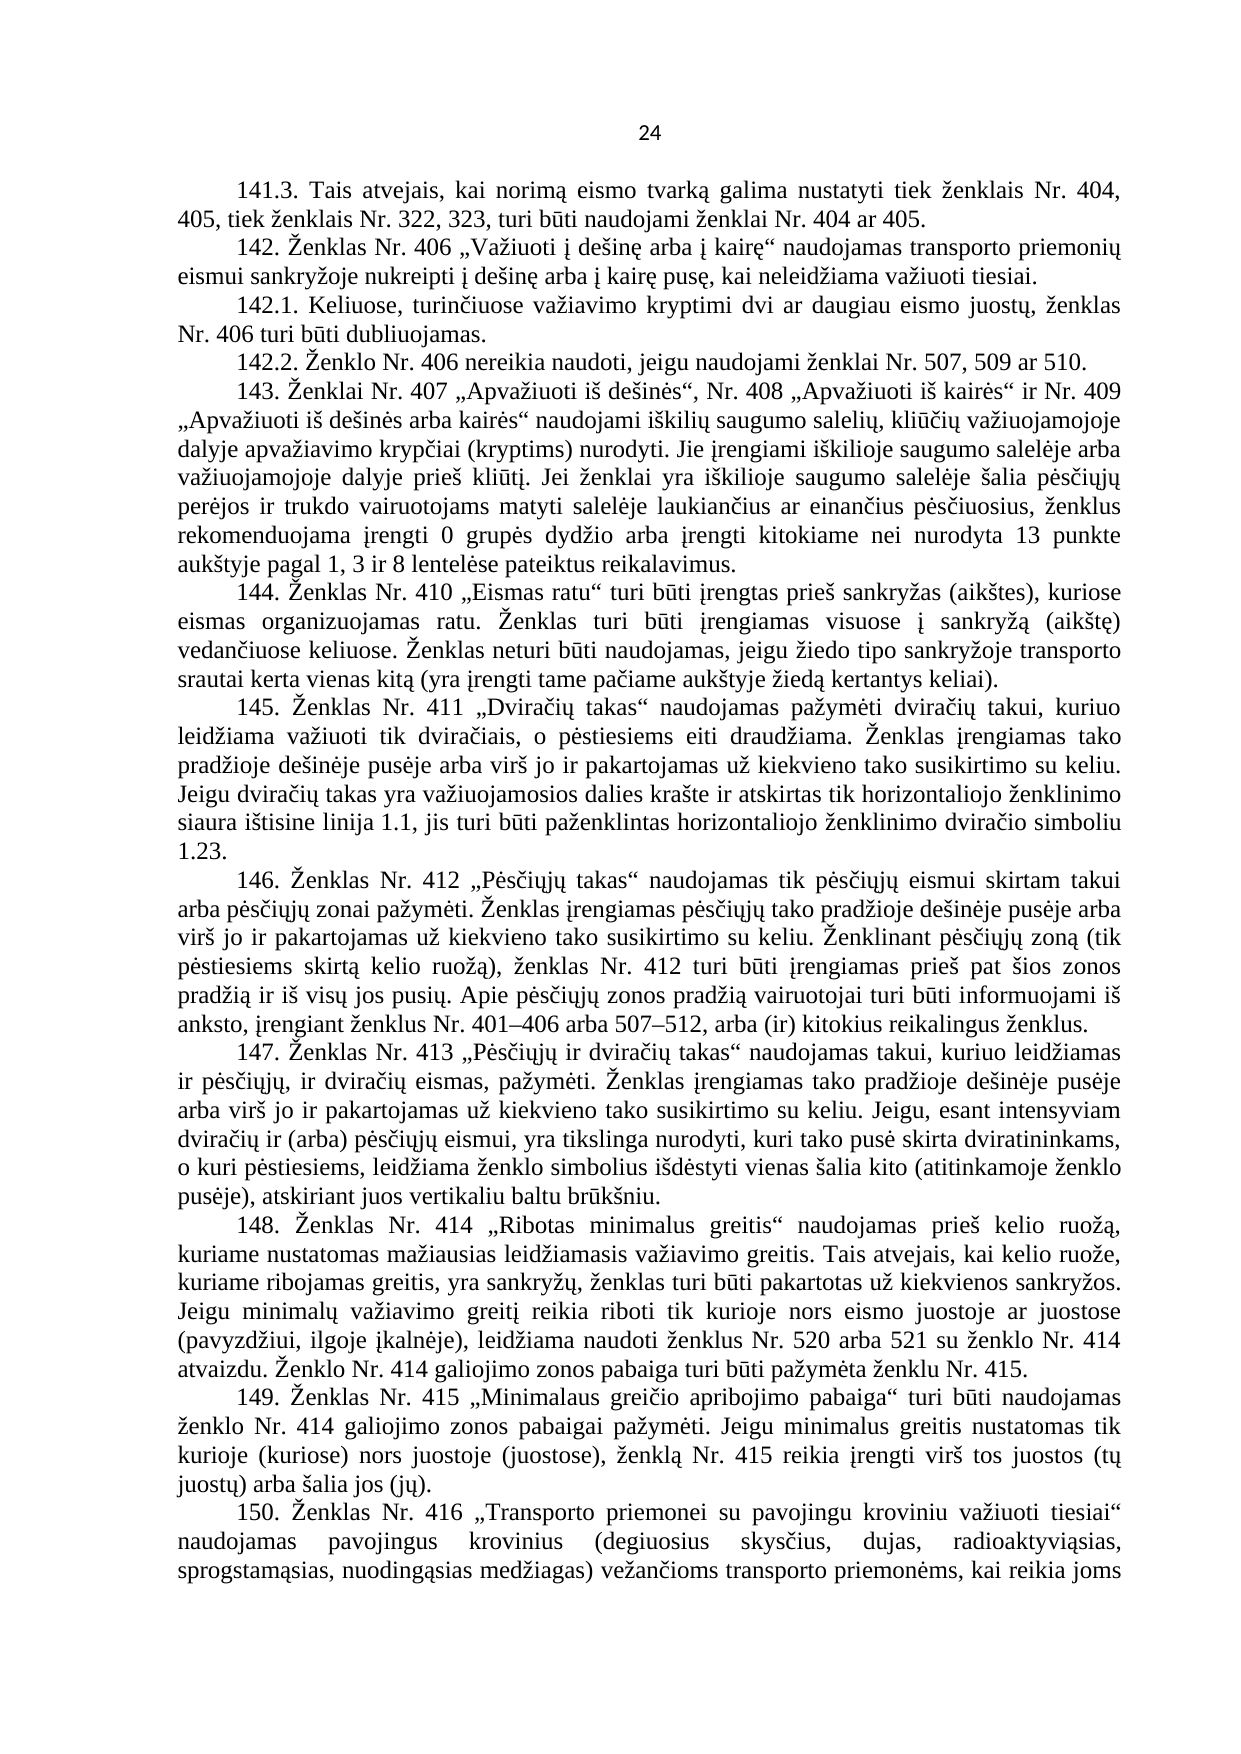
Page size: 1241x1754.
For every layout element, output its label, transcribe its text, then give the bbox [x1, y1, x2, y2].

text 146. Ženklas Nr. 412 „Pėsčiųjų takas“ naudojamas tik pėsčiųjų eismui skirtam takui arba pėsčiųjų zonai pažymėti. Ženklas įrengiamas pėsčiųjų tako pradžioje dešinėje pusėje arba virš jo ir pakartojamas už kiekvieno tako susikirtimo su keliu. Ženklinant pėsčiųjų zoną (tik pėstiesiems skirtą kelio ruožą), ženklas Nr. 412 turi būti įrengiamas prieš pat šios zonos pradžią ir iš visų jos pusių. Apie pėsčiųjų zonos pradžią vairuotojai turi būti informuojami iš anksto, įrengiant ženklus Nr. 401–406 arba 507–512, arba (ir) kitokius reikalingus ženklus. [177, 865, 1122, 1037]
text 149. Ženklas Nr. 415 „Minimalaus greičio apribojimo pabaiga“ turi būti naudojamas ženklo Nr. 414 galiojimo zonos pabaigai pažymėti. Jeigu minimalus greitis nustatomas tik kurioje (kuriose) nors juostoje (juostose), ženklą Nr. 415 reikia įrengti virš tos juostos (tų juostų) arba šalia jos (jų). [177, 1382, 1122, 1497]
text 143. Ženklai Nr. 407 „Apvažiuoti iš dešinės“, Nr. 408 „Apvažiuoti iš kairės“ ir Nr. 409 „Apvažiuoti iš dešinės arba kairės“ naudojami iškilių saugumo salelių, kliūčių važiuojamojoje dalyje apvažiavimo krypčiai (kryptims) nurodyti. Jie įrengiami iškilioje saugumo salelėje arba važiuojamojoje dalyje prieš kliūtį. Jei ženklai yra iškilioje saugumo salelėje šalia pėsčiųjų perėjos ir trukdo vairuotojams matyti salelėje laukiančius ar einančius pėsčiuosius, ženklus rekomenduojama įrengti 0 grupės dydžio arba įrengti kitokiame nei nurodyta 13 punkte aukštyje pagal 1, 3 ir 8 lentelėse pateiktus reikalavimus. [177, 376, 1122, 577]
text 150. Ženklas Nr. 416 „Transporto priemonei su pavojingu kroviniu važiuoti tiesiai“ naudojamas pavojingus krovinius (degiuosius skysčius, dujas, radioaktyviąsias, sprogstamąsias, nuodingąsias medžiagas) vežančioms transporto priemonėms, kai reikia joms [177, 1497, 1122, 1584]
text 147. Ženklas Nr. 413 „Pėsčiųjų ir dviračių takas“ naudojamas takui, kuriuo leidžiamas ir pėsčiųjų, ir dviračių eismas, pažymėti. Ženklas įrengiamas tako pradžioje dešinėje pusėje arba virš jo ir pakartojamas už kiekvieno tako susikirtimo su keliu. Jeigu, esant intensyviam dviračių ir (arba) pėsčiųjų eismui, yra tikslinga nurodyti, kuri tako pusė skirta dviratininkams, o kuri pėstiesiems, leidžiama ženklo simbolius išdėstyti vienas šalia kito (atitinkamoje ženklo pusėje), atskiriant juos vertikaliu baltu brūkšniu. [177, 1037, 1122, 1210]
text 145. Ženklas Nr. 411 „Dviračių takas“ naudojamas pažymėti dviračių takui, kuriuo leidžiama važiuoti tik dviračiais, o pėstiesiems eiti draudžiama. Ženklas įrengiamas tako pradžioje dešinėje pusėje arba virš jo ir pakartojamas už kiekvieno tako susikirtimo su keliu. Jeigu dviračių takas yra važiuojamosios dalies krašte ir atskirtas tik horizontaliojo ženklinimo siaura ištisine linija 1.1, jis turi būti paženklintas horizontaliojo ženklinimo dviračio simboliu 1.23. [177, 692, 1122, 865]
text 142.1. Keliuose, turinčiuose važiavimo kryptimi dvi ar daugiau eismo juostų, ženklas Nr. 406 turi būti dubliuojamas. [177, 290, 1122, 347]
text 148. Ženklas Nr. 414 „Ribotas minimalus greitis“ naudojamas prieš kelio ruožą, kuriame nustatomas mažiausias leidžiamasis važiavimo greitis. Tais atvejais, kai kelio ruože, kuriame ribojamas greitis, yra sankryžų, ženklas turi būti pakartotas už kiekvienos sankryžos. Jeigu minimalų važiavimo greitį reikia riboti tik kurioje nors eismo juostoje ar juostose (pavyzdžiui, ilgoje įkalnėje), leidžiama naudoti ženklus Nr. 520 arba 521 su ženklo Nr. 414 atvaizdu. Ženklo Nr. 414 galiojimo zonos pabaiga turi būti pažymėta ženklu Nr. 415. [177, 1210, 1122, 1382]
text 142. Ženklas Nr. 406 „Važiuoti į dešinę arba į kairę“ naudojamas transporto priemonių eismui sankryžoje nukreipti į dešinę arba į kairę pusę, kai neleidžiama važiuoti tiesiai. [177, 232, 1122, 290]
text 142.2. Ženklo Nr. 406 nereikia naudoti, jeigu naudojami ženklai Nr. 507, 509 ar 510. [177, 347, 1122, 376]
text 144. Ženklas Nr. 410 „Eismas ratu“ turi būti įrengtas prieš sankryžas (aikštes), kuriose eismas organizuojamas ratu. Ženklas turi būti įrengiamas visuose į sankryžą (aikštę) vedančiuose keliuose. Ženklas neturi būti naudojamas, jeigu žiedo tipo sankryžoje transporto srautai kerta vienas kitą (yra įrengti tame pačiame aukštyje žiedą kertantys keliai). [177, 577, 1122, 692]
text 141.3. Tais atvejais, kai norimą eismo tvarką galima nustatyti tiek ženklais Nr. 404, 405, tiek ženklais Nr. 322, 323, turi būti naudojami ženklai Nr. 404 ar 405. [177, 175, 1122, 232]
